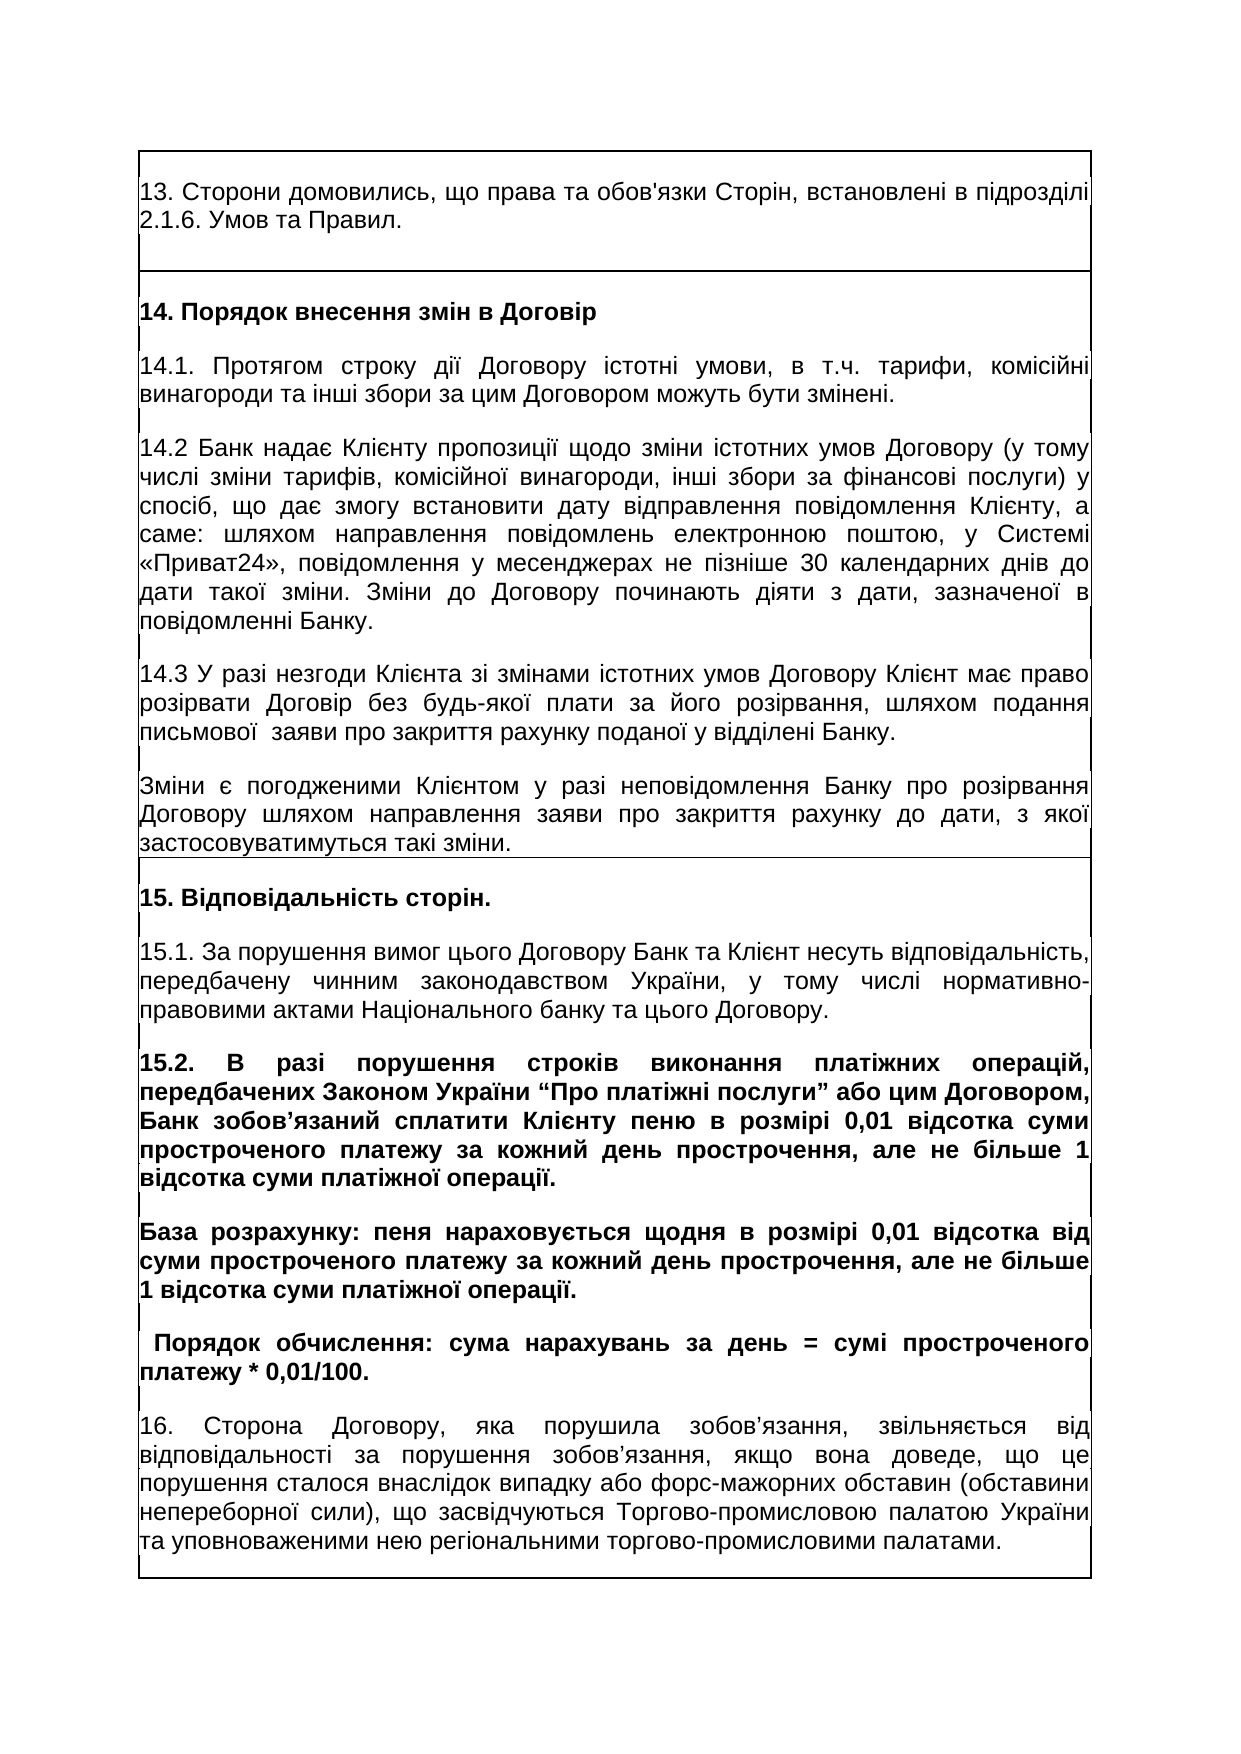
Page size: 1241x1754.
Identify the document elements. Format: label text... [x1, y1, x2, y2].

table_cell 14. Порядок внесення змін в Договір 14.1. Протягом строку дії Договору істотні умови, в т.ч. тарифи, комісійні винагороди та інші збори за цим Договором можуть бути змінені. 14.2 Банк надає Клієнту пропозиції щодо зміни істотних умов Договору (у тому числі зміни тарифів, комісійної винагороди, інші збори за фінансові послуги) у спосіб, що дає змогу встановити дату відправлення повідомлення Клієнту, а саме: шляхом направлення повідомлень електронною поштою, у Системі «Приват24», повідомлення у месенджерах не пізніше 30 календарних днів до дати такої зміни. Зміни до Договору починають діяти з дати, зазначеної в повідомленні Банку. 14.3 У разі незгоди Клієнта зі змінами істотних умов Договору Клієнт має право розірвати Договір без будь-якої плати за його розірвання, шляхом подання письмової заяви про закриття рахунку поданої у відділені Банку. Зміни є погодженими Клієнтом у разі неповідомлення Банку про розірвання Договору шляхом направлення заяви про закриття рахунку до дати, з якої застосовуватимуться такі зміни. [140, 272, 1090, 857]
table_cell 15. Відповідальність сторін. 15.1. За порушення вимог цього Договору Банк та Клієнт несуть відповідальність, передбачену чинним законодавством України, у тому числі нормативно-правовими актами Національного банку та цього Договору. 15.2. В разі порушення строків виконання платіжних операцій, передбачених Законом України “Про платіжні послуги” або цим Договором, Банк зобов’язаний сплатити Клієнту пеню в розмірі 0,01 відсотка суми простроченого платежу за кожний день прострочення, але не більше 1 відсотка суми платіжної операції. База розрахунку: пеня нараховується щодня в розмірі 0,01 відсотка від суми простроченого платежу за кожний день прострочення, але не більше 1 відсотка суми платіжної операції. Порядок обчислення: сума нарахувань за день = сумі простроченого платежу * 0,01/100. 16. Сторона Договору, яка порушила зобов’язання, звільняється від відповідальності за порушення зобов’язання, якщо вона доведе, що це порушення сталося внаслідок випадку або форс-мажорних обставин (обставини непереборної сили), що засвідчуються Торгово-промисловою палатою України та уповноваженими нею регіональними торгово-промисловими палатами. [140, 858, 1090, 1048]
table_cell 15. Відповідальність сторін. 15.1. За порушення вимог цього Договору Банк та Клієнт несуть відповідальність, передбачену чинним законодавством України, у тому числі нормативно-правовими актами Національного банку та цього Договору. 15.2. В разі порушення строків виконання платіжних операцій, передбачених Законом України “Про платіжні послуги” або цим Договором, Банк зобов’язаний сплатити Клієнту пеню в розмірі 0,01 відсотка суми простроченого платежу за кожний день прострочення, але не більше 1 відсотка суми платіжної операції. База розрахунку: пеня нараховується щодня в розмірі 0,01 відсотка від суми простроченого платежу за кожний день прострочення, але не більше 1 відсотка суми платіжної операції. Порядок обчислення: сума нарахувань за день = сумі простроченого платежу * 0,01/100. 16. Сторона Договору, яка порушила зобов’язання, звільняється від відповідальності за порушення зобов’язання, якщо вона доведе, що це порушення сталося внаслідок випадку або форс-мажорних обставин (обставини непереборної сили), що засвідчуються Торгово-промисловою палатою України та уповноваженими нею регіональними торгово-промисловими палатами. [140, 1192, 1090, 1577]
table_cell 13. Сторони домовились, що права та обов'язки Сторін, встановлені в підрозділі 2.1.6. Умов та Правил. [140, 152, 1090, 270]
